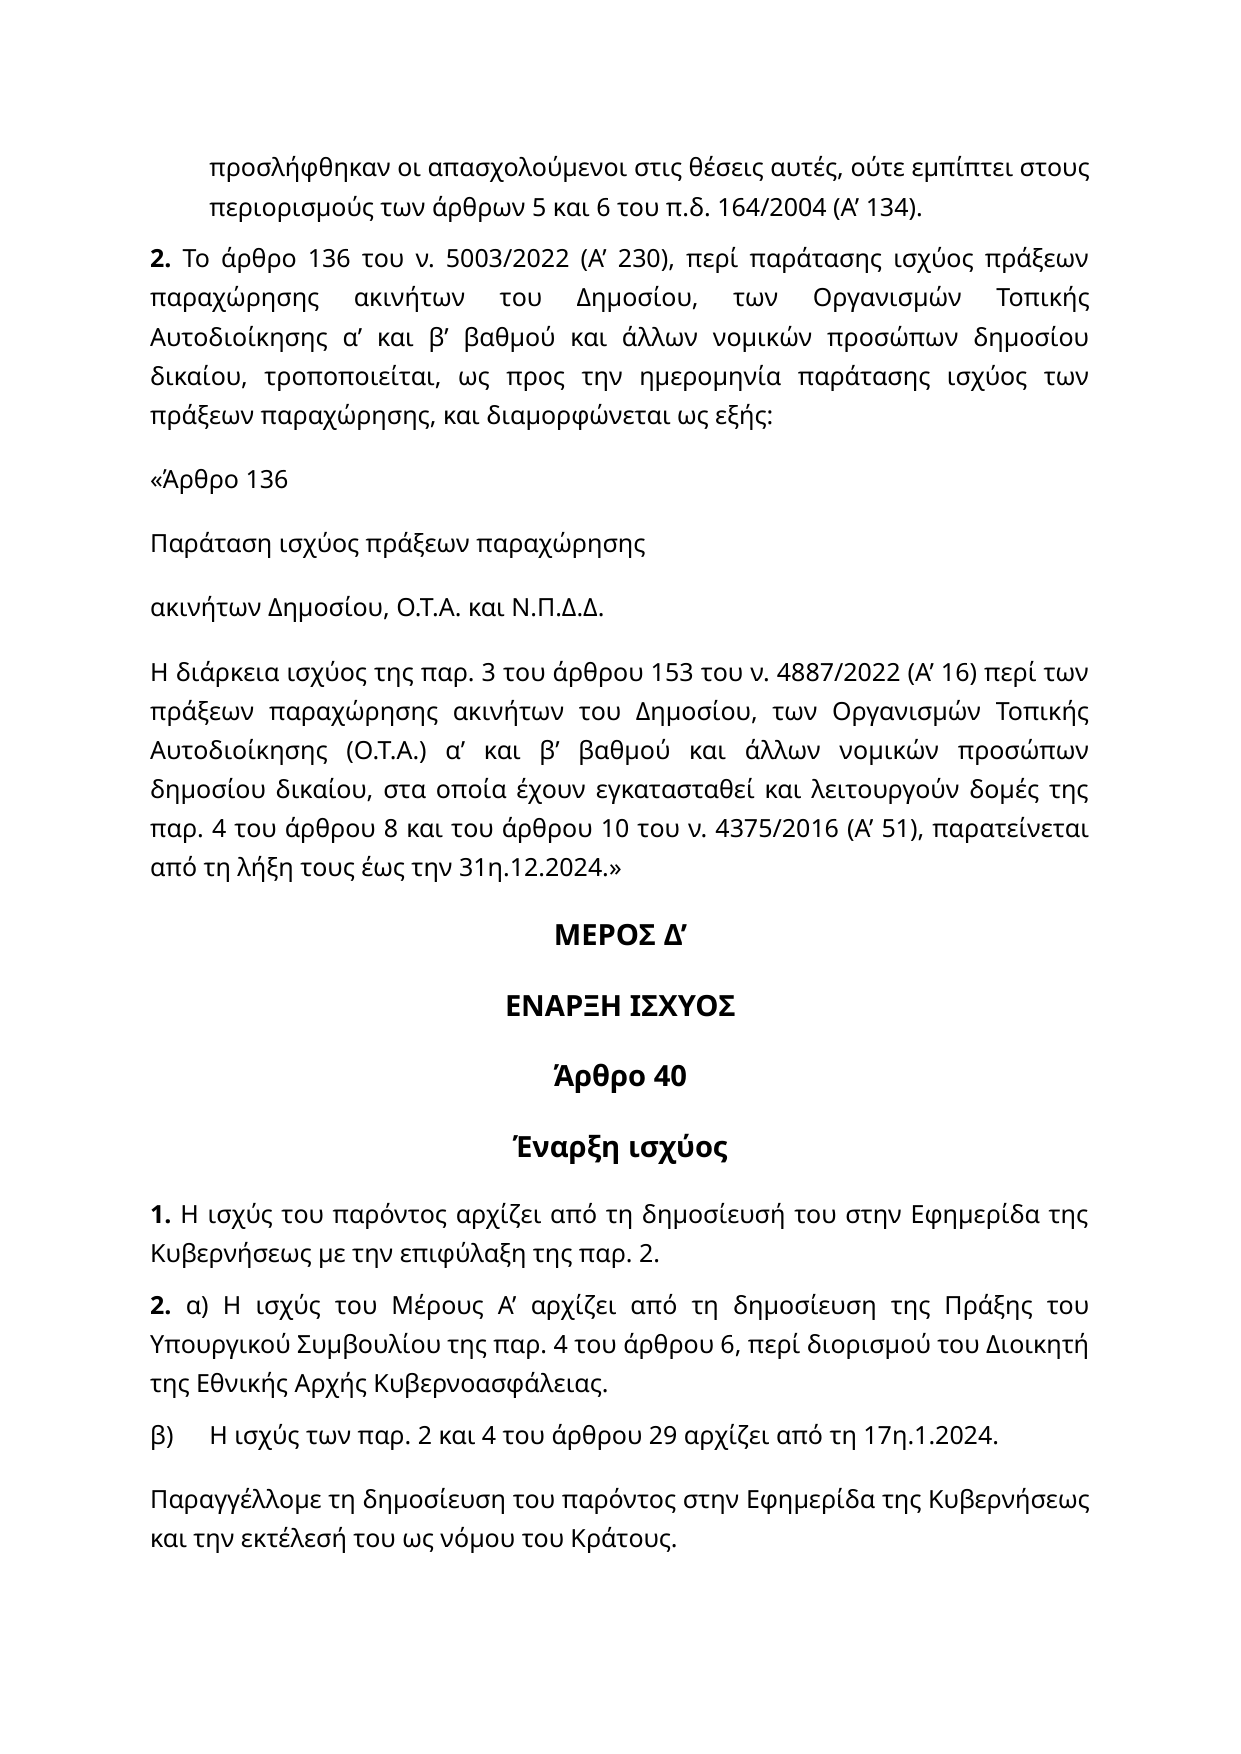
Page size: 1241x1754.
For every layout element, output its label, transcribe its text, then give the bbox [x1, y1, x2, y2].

text Παράταση ισχύος πράξεων παραχώρησης [150, 526, 1090, 560]
text ακινήτων Δημοσίου, Ο.Τ.Α. και Ν.Π.Δ.Δ. [150, 590, 1090, 624]
subtitle Έναρξη ισχύος [150, 1126, 1090, 1166]
text Η διάρκεια ισχύος της παρ. 3 του άρθρου 153 του ν. 4887/2022 (Α’ 16) περί των πράξεων παραχώρησης ακινήτων του Δημοσίου, των Οργανισμών Τοπικής Αυτοδιοίκησης (Ο.Τ.Α.) α’ και β’ βαθμού και άλλων νομικών προσώπων δημοσίου δικαίου, στα οποία έχουν εγκατασταθεί και λειτουργούν δομές της παρ. 4 του άρθρου 8 και του άρθρου 10 του ν. 4375/2016 (Α’ 51), παρατείνεται από τη λήξη τους έως την 31η.12.2024.» [150, 654, 1090, 884]
text 2. α) Η ισχύς του Μέρους Α’ αρχίζει από τη δημοσίευση της Πράξης του Υπουργικού Συμβουλίου της παρ. 4 του άρθρου 6, περί διορισμού του Διοικητή της Εθνικής Αρχής Κυβερνοασφάλειας. [150, 1287, 1090, 1400]
subtitle ΜΕΡΟΣ Δ’ [150, 914, 1090, 954]
subtitle Άρθρο 40 [150, 1055, 1090, 1095]
list β) Η ισχύς των παρ. 2 και 4 του άρθρου 29 αρχίζει από τη 17η.1.2024. [150, 1417, 1090, 1452]
text «Άρθρο 136 [150, 462, 1090, 496]
text Παραγγέλλομε τη δημοσίευση του παρόντος στην Εφημερίδα της Κυβερνήσεως και την εκτέλεσή του ως νόμου του Κράτους. [150, 1482, 1090, 1555]
list προσλήφθηκαν οι απασχολούμενοι στις θέσεις αυτές, ούτε εμπίπτει στους περιορισμούς των άρθρων 5 και 6 του π.δ. 164/2004 (Α’ 134). [150, 150, 1090, 223]
subtitle ΕΝΑΡΞΗ ΙΣΧΥΟΣ [150, 985, 1090, 1024]
text 1. Η ισχύς του παρόντος αρχίζει από τη δημοσίευσή του στην Εφημερίδα της Κυβερνήσεως με την επιφύλαξη της παρ. 2. [150, 1197, 1090, 1270]
text 2. Το άρθρο 136 του ν. 5003/2022 (Α’ 230), περί παράτασης ισχύος πράξεων παραχώρησης ακινήτων του Δημοσίου, των Οργανισμών Τοπικής Αυτοδιοίκησης α’ και β’ βαθμού και άλλων νομικών προσώπων δημοσίου δικαίου, τροποποιείται, ως προς την ημερομηνία παράτασης ισχύος των πράξεων παραχώρησης, και διαμορφώνεται ως εξής: [150, 241, 1090, 432]
